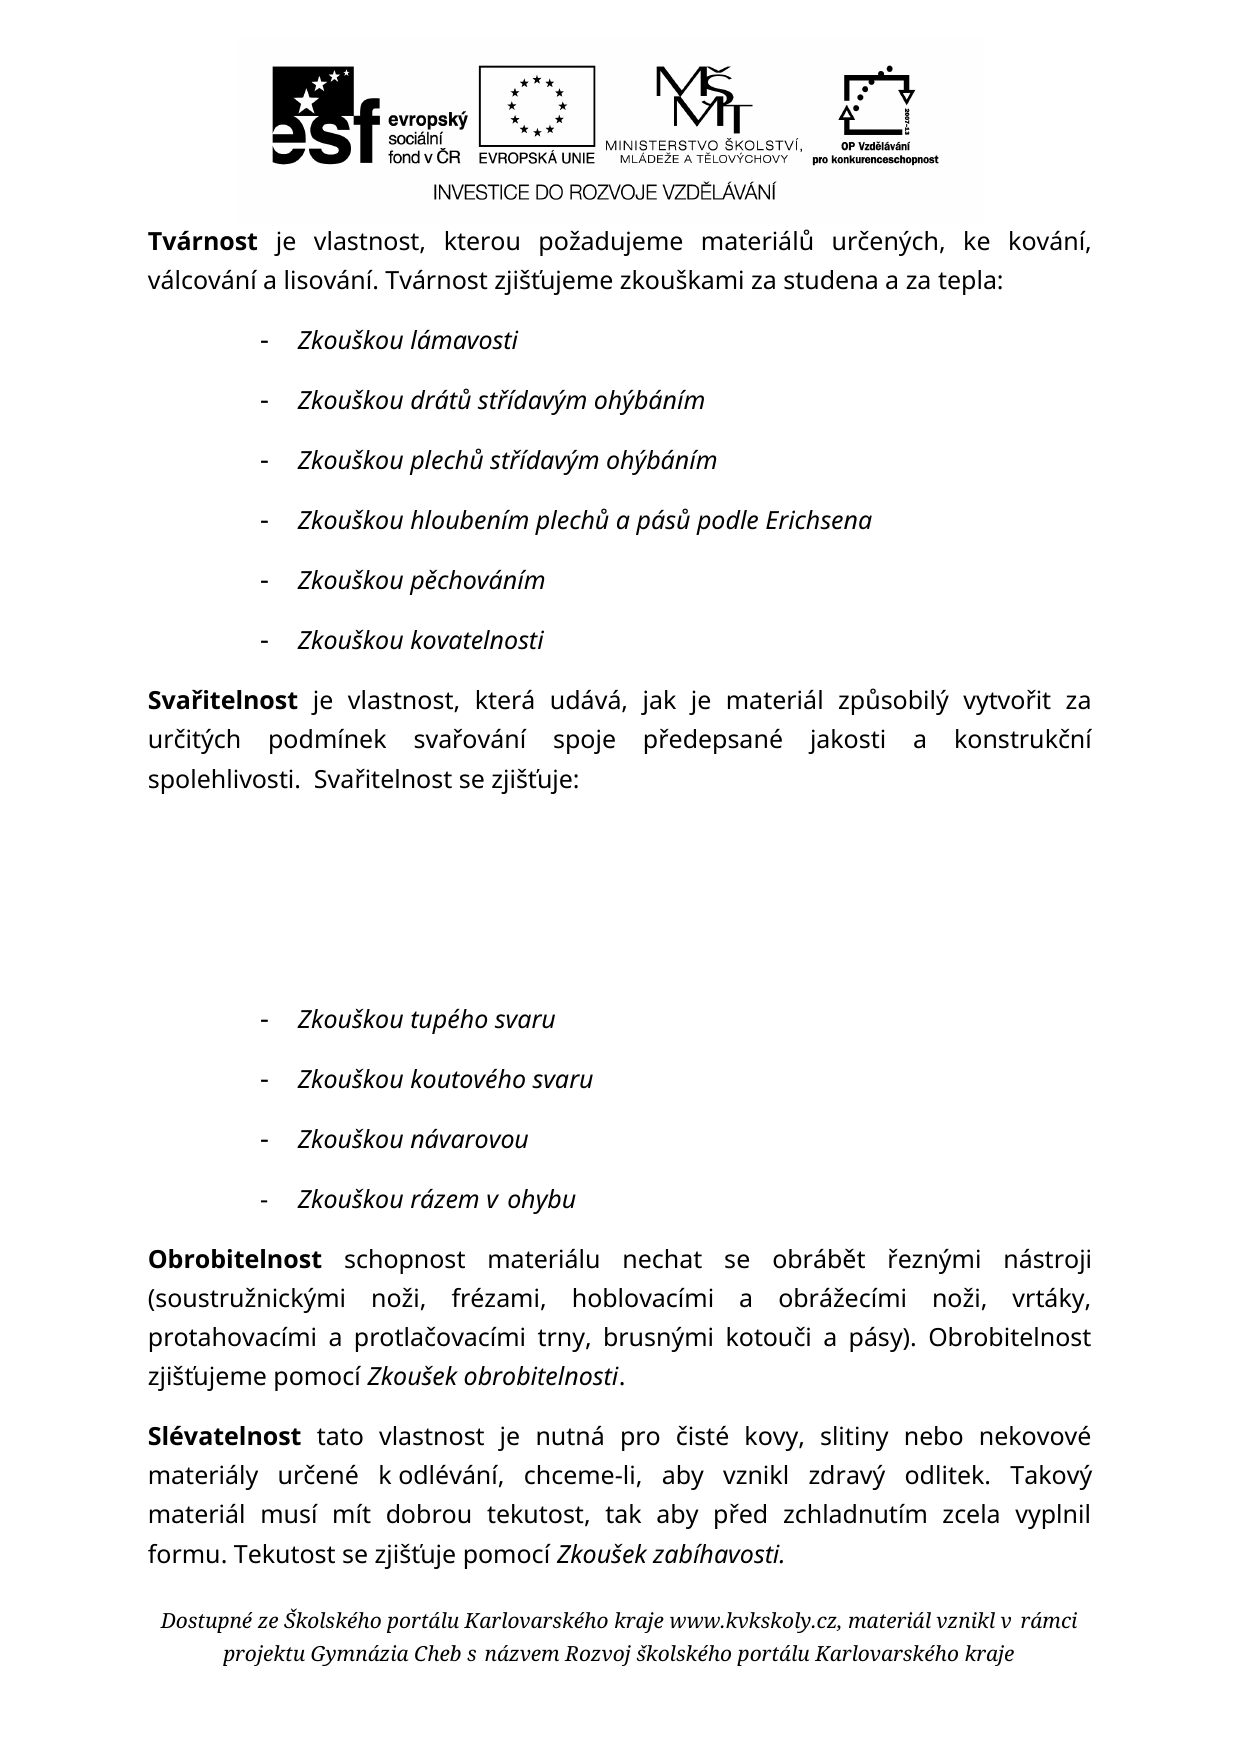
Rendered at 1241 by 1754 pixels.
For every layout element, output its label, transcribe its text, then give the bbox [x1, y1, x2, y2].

list Zkouškou koutového svaru [260, 1061, 1093, 1095]
list Zkouškou rázem v ohybu [260, 1181, 1093, 1215]
list Zkouškou pěchováním [260, 563, 1093, 597]
text Slévatelnost tato vlastnost je nutná pro čisté kovy, slitiny nebo nekovové materiály určené k odlévání, chceme-li, aby vznikl zdravý odlitek. Takový materiál musí mít dobrou tekutost, tak aby před zchladnutím zcela vyplnil formu. Tekutost se zjišťuje pomocí Zkoušek zabíhavosti. [148, 1419, 1093, 1570]
list Zkouškou plechů střídavým ohýbáním [260, 443, 1093, 477]
list Zkouškou hloubením plechů a pásů podle Erichsena [260, 503, 1093, 537]
list Zkouškou návarovou [260, 1121, 1093, 1155]
text Obrobitelnost schopnost materiálu nechat se obrábět řeznými nástroji (soustružnickými noži, frézami, hoblovacími a obrážecími noži, vrtáky, protahovacími a protlačovacími trny, brusnými kotouči a pásy). Obrobitelnost zjišťujeme pomocí Zkoušek obrobitelnosti. [148, 1241, 1093, 1393]
text Tvárnost je vlastnost, kterou požadujeme materiálů určených, ke kování, válcování a lisování. Tvárnost zjišťujeme zkouškami za studena a za tepla: [148, 148, 1093, 297]
list Zkouškou kovatelnosti [260, 623, 1093, 657]
text Svařitelnost je vlastnost, která udává, jak je materiál způsobilý vytvořit za určitých podmínek svařování spoje předepsané jakosti a konstrukční spolehlivosti. Svařitelnost se zjišťuje: [148, 683, 1093, 795]
list Zkouškou drátů střídavým ohýbáním [260, 383, 1093, 417]
list Zkouškou lámavosti [260, 323, 1093, 357]
list Zkouškou tupého svaru [260, 1001, 1093, 1035]
